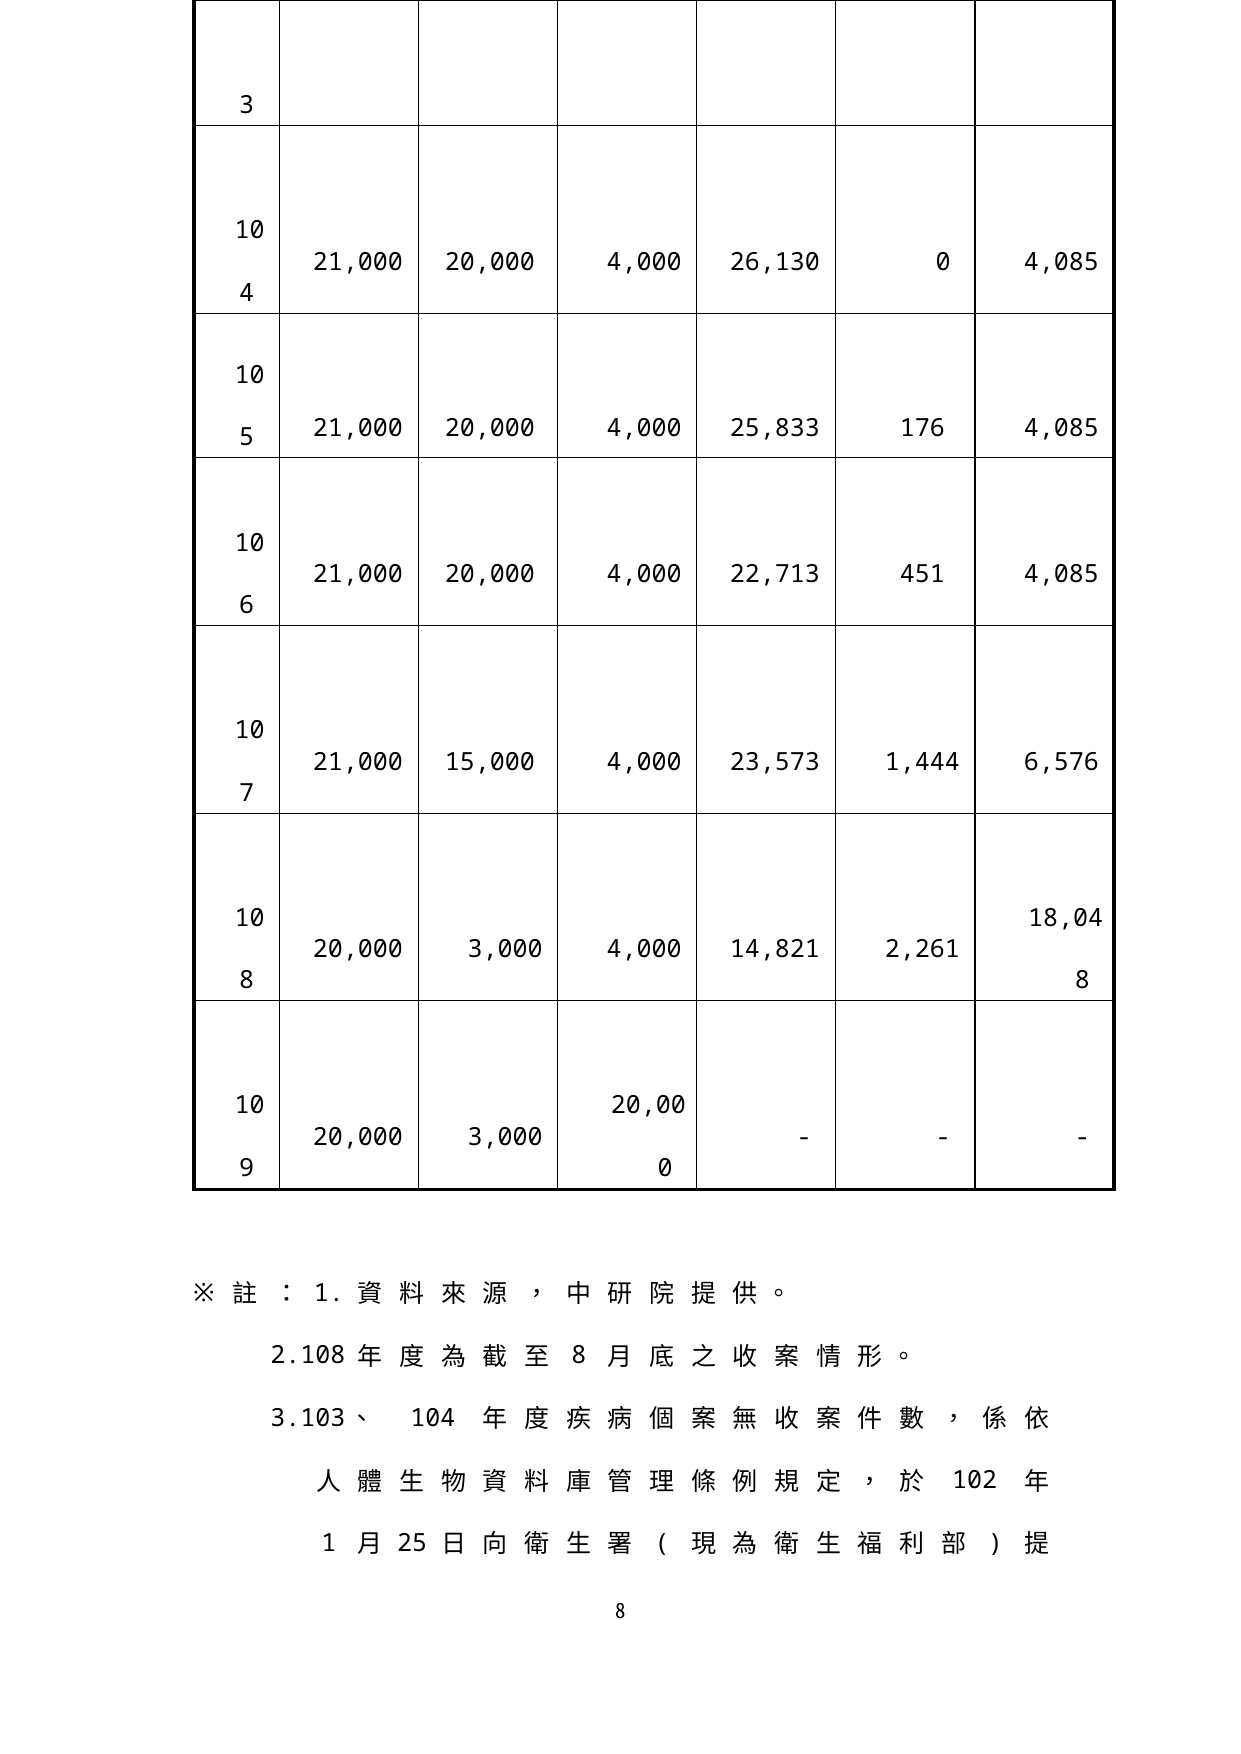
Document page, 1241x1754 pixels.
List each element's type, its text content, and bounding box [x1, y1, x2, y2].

table_cell 15,000 [419, 626, 557, 812]
table_cell 109 [196, 1001, 279, 1187]
table_cell [280, 1, 418, 125]
table_cell 108 [196, 814, 279, 1000]
table_cell 4,085 [976, 126, 1112, 312]
table_cell 20,000 [419, 314, 557, 457]
text ※註：1.資料來源，中研院提供。 [183, 1250, 1058, 1312]
table_cell 176 [836, 314, 974, 457]
table_cell 18,048 [976, 814, 1112, 1000]
table_cell 106 [196, 458, 279, 625]
table_cell 4,085 [976, 314, 1112, 457]
table_cell 21,000 [280, 314, 418, 457]
table_cell 20,000 [280, 814, 418, 1000]
table_cell 20,000 [419, 458, 557, 625]
table_cell 3,000 [419, 1001, 557, 1187]
table_cell 20,000 [419, 126, 557, 312]
table_cell 25,833 [697, 314, 835, 457]
table_cell 4,000 [558, 126, 696, 312]
table_cell 21,000 [280, 626, 418, 812]
table_cell 14,821 [697, 814, 835, 1000]
table_cell 1,444 [836, 626, 974, 812]
table_cell 6,576 [976, 626, 1112, 812]
table_cell 4,000 [558, 814, 696, 1000]
table_cell 20,000 [280, 1001, 418, 1187]
table_cell 20,000 [558, 1001, 696, 1187]
table_cell 26,130 [697, 126, 835, 312]
table_cell 21,000 [280, 126, 418, 312]
table_cell 2,261 [836, 814, 974, 1000]
table_cell 21,000 [280, 458, 418, 625]
table_cell [836, 1, 974, 125]
table_cell [558, 1, 696, 125]
table_cell 4,000 [558, 458, 696, 625]
table_cell [976, 1, 1112, 125]
table_cell [419, 1, 557, 125]
table_cell 107 [196, 626, 279, 812]
table_cell 451 [836, 458, 974, 625]
table_cell [697, 1, 835, 125]
table_cell - [836, 1001, 974, 1187]
text 2.108年度為截至8月底之收案情形。 [256, 1312, 1058, 1375]
table_cell - [697, 1001, 835, 1187]
table_cell 104 [196, 126, 279, 312]
table_cell 105 [196, 314, 279, 457]
table_cell 3 [196, 1, 279, 125]
table_cell 23,573 [697, 626, 835, 812]
table_cell 4,000 [558, 626, 696, 812]
table_cell - [976, 1001, 1112, 1187]
text 3.103、104年度疾病個案無收案件數，係依人體生物資料庫管理條例規定，於102年1月25日向衛生署(現為衛生福利部)提出設置變更申，待衛生福利部審查核准後，始進行疾病個案收案。 [256, 1375, 1058, 1562]
table_cell 0 [836, 126, 974, 312]
table_cell 4,000 [558, 314, 696, 457]
table_cell 22,713 [697, 458, 835, 625]
table_cell 3,000 [419, 814, 557, 1000]
table_cell 4,085 [976, 458, 1112, 625]
